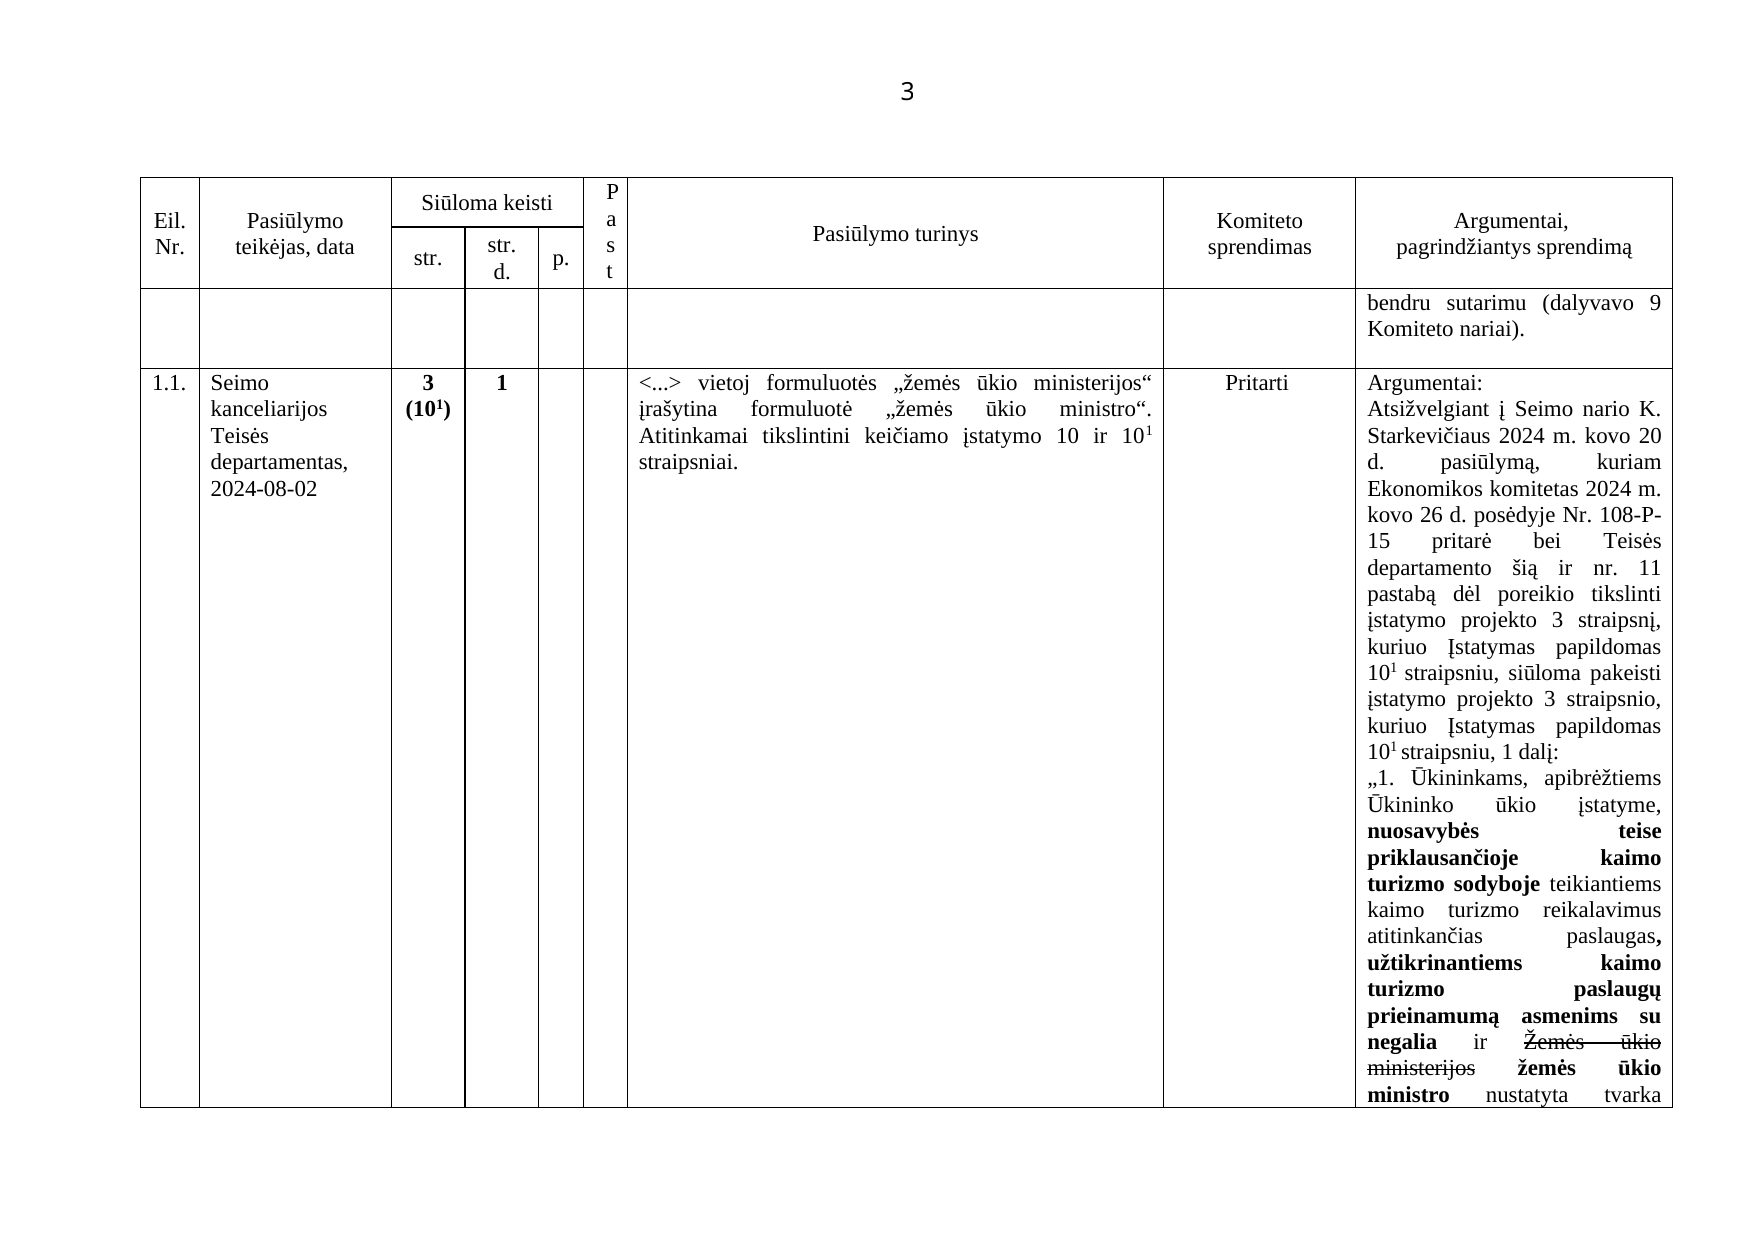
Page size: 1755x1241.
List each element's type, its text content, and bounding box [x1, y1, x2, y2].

table_cell Seimo kanceliarijos Teisės departamentas, 2024-08-02 [200, 369, 391, 1107]
table_header Pasiūlymo teikėjas, data [200, 178, 391, 288]
table_header Komiteto sprendimas [1164, 178, 1355, 288]
table_cell Pritarti [1164, 369, 1355, 1107]
table_cell [539, 369, 583, 1107]
table_header Pasiūlymo turinys [628, 178, 1163, 288]
table_cell [584, 289, 627, 368]
table_cell [200, 289, 391, 368]
table_cell [466, 289, 538, 368]
table_cell str. [392, 228, 464, 288]
table_cell [392, 289, 464, 368]
table_cell 1 [466, 369, 538, 1107]
table_cell [1164, 289, 1355, 368]
table_header Eil. Nr. [141, 178, 199, 288]
table_cell [141, 289, 199, 368]
table_header Pastabos [584, 178, 627, 288]
table_cell 3 (101) [392, 369, 464, 1107]
table_cell bendru sutarimu (dalyvavo 9 Komiteto nariai). [1356, 289, 1672, 368]
table_cell [628, 289, 1163, 368]
table_cell <...> vietoj formuluotės „žemės ūkio ministerijos“ įrašytina formuluotė „žemės ūkio ministro“. Atitinkamai tikslintini keičiamo įstatymo 10 ir 101 straipsniai. [628, 369, 1163, 1107]
table_cell Argumentai: Atsižvelgiant į Seimo nario K. Starkevičiaus 2024 m. kovo 20 d. pasiūlymą, kuriam Ekonomikos komitetas 2024 m. kovo 26 d. posėdyje Nr. 108-P-15 pritarė bei Teisės departamento šią ir nr. 11 pastabą dėl poreikio tikslinti įstatymo projekto 3 straipsnį, kuriuo Įstatymas papildomas 101 straipsniu, siūloma pakeisti įstatymo projekto 3 straipsnio, kuriuo Įstatymas papildomas 101 straipsniu, 1 dalį: „1. Ūkininkams, apibrėžtiems Ūkininko ūkio įstatyme, nuosavybės teise priklausančioje kaimo turizmo sodyboje teikiantiems kaimo turizmo reikalavimus atitinkančias paslaugas, užtikrinantiems kaimo turizmo paslaugų prieinamumą asmenims su negalia ir Žemės ūkio ministerijos žemės ūkio ministro nustatyta tvarka [1356, 369, 1672, 1107]
table_header Siūloma keisti [392, 178, 583, 226]
table_cell p. [539, 228, 583, 288]
table_cell [539, 289, 583, 368]
table_cell [584, 369, 627, 1107]
table_cell 1.1. [141, 369, 199, 1107]
table_cell str. d. [466, 228, 538, 288]
table_header Argumentai, pagrindžiantys sprendimą [1356, 178, 1672, 288]
